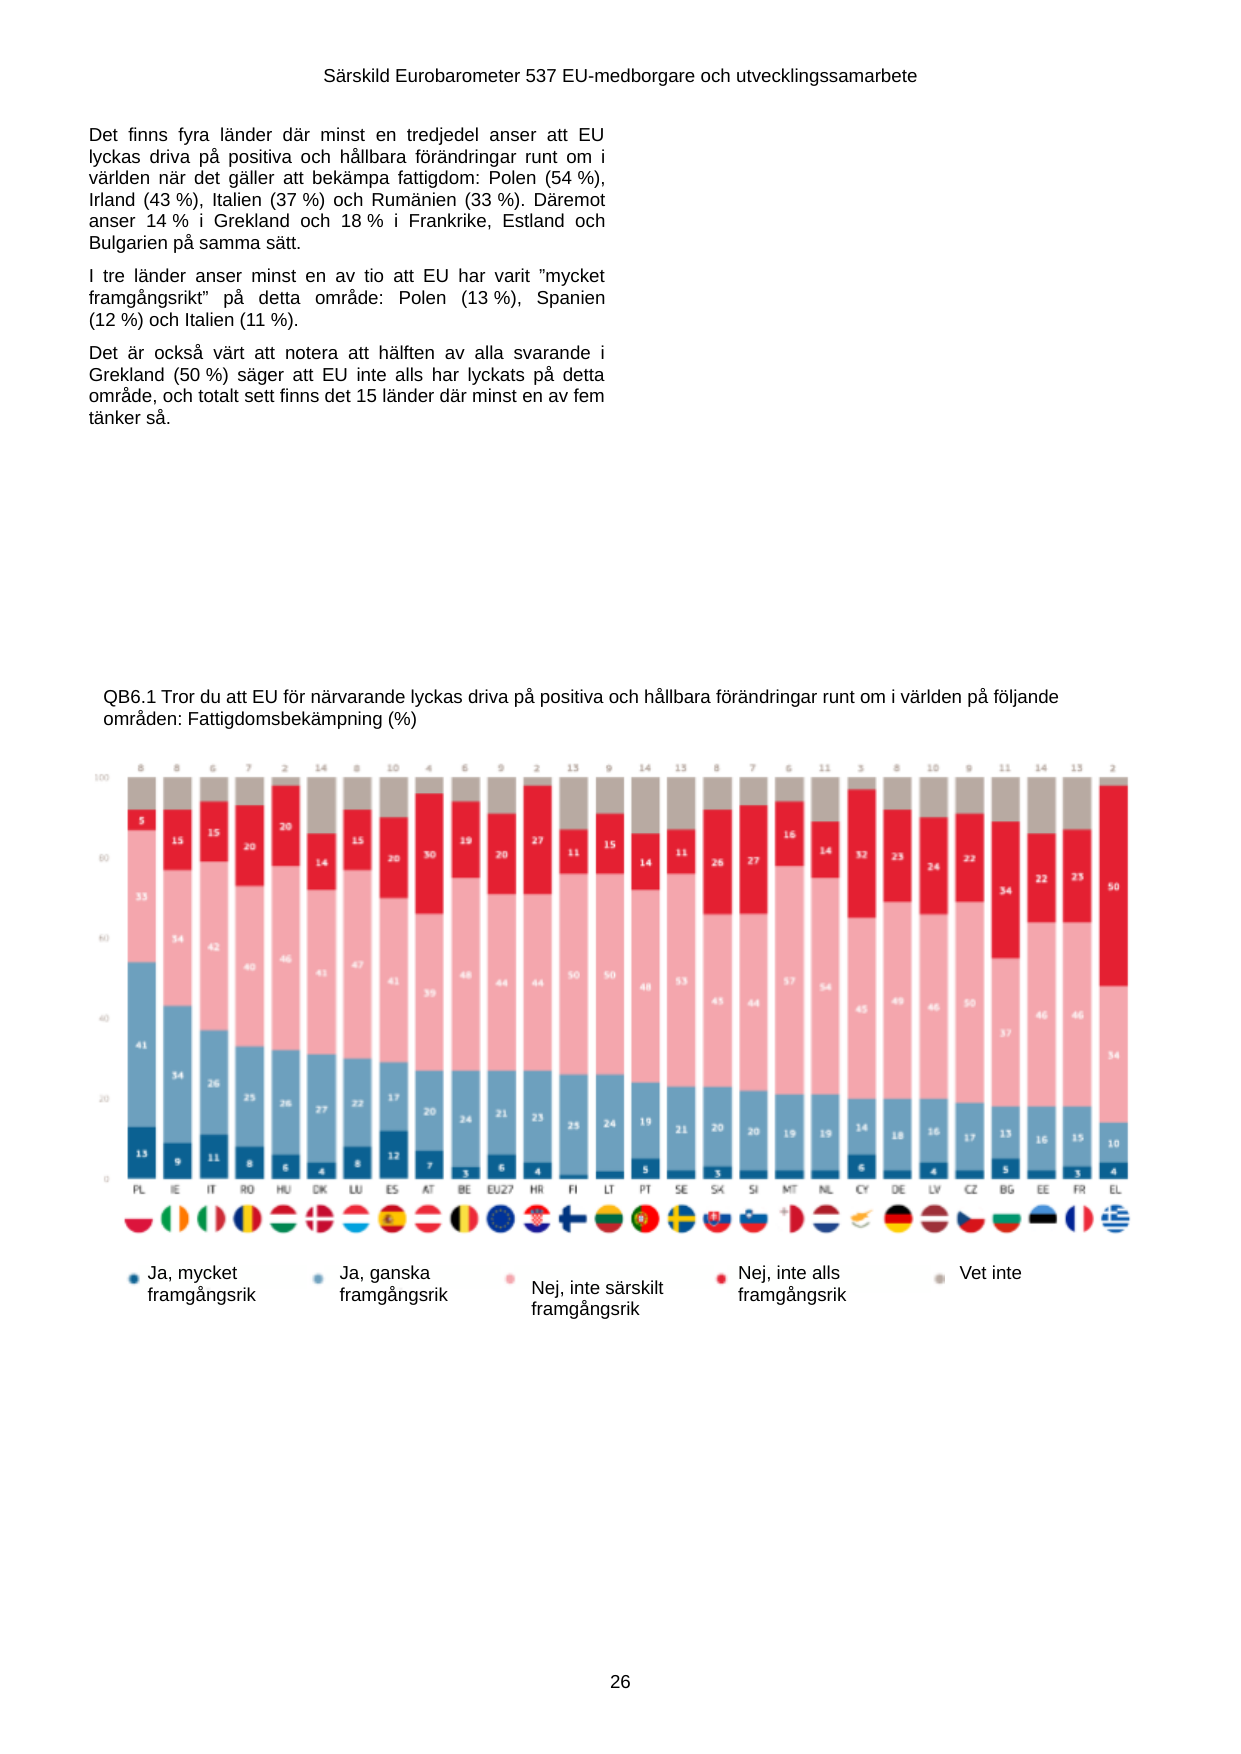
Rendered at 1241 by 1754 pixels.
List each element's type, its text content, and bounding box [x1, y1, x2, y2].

text I tre länder anser minst en av tio att EU har varit ”mycket framgångsrikt” på detta område: Polen (13 %), Spanien (12 %) och Italien (11 %). [88, 265, 605, 330]
picture [115, 1265, 945, 1299]
picture [88, 761, 1134, 1240]
text Det är också värt att notera att hälften av alla svarande i Grekland (50 %) säger att EU inte alls har lyckats på detta område, och totalt sett finns det 15 länder där minst en av fem tänker så. [88, 342, 605, 428]
text Det finns fyra länder där minst en tredjedel anser att EU lyckas driva på positiva och hållbara förändringar runt om i världen när det gäller att bekämpa fattigdom: Polen (54 %), Irland (43 %), Italien (37 %) och Rumänien (33 %). Däremot anser 14 % i Grekland och 18 % i Frankrike, Estland och Bulgarien på samma sätt. [88, 124, 605, 253]
